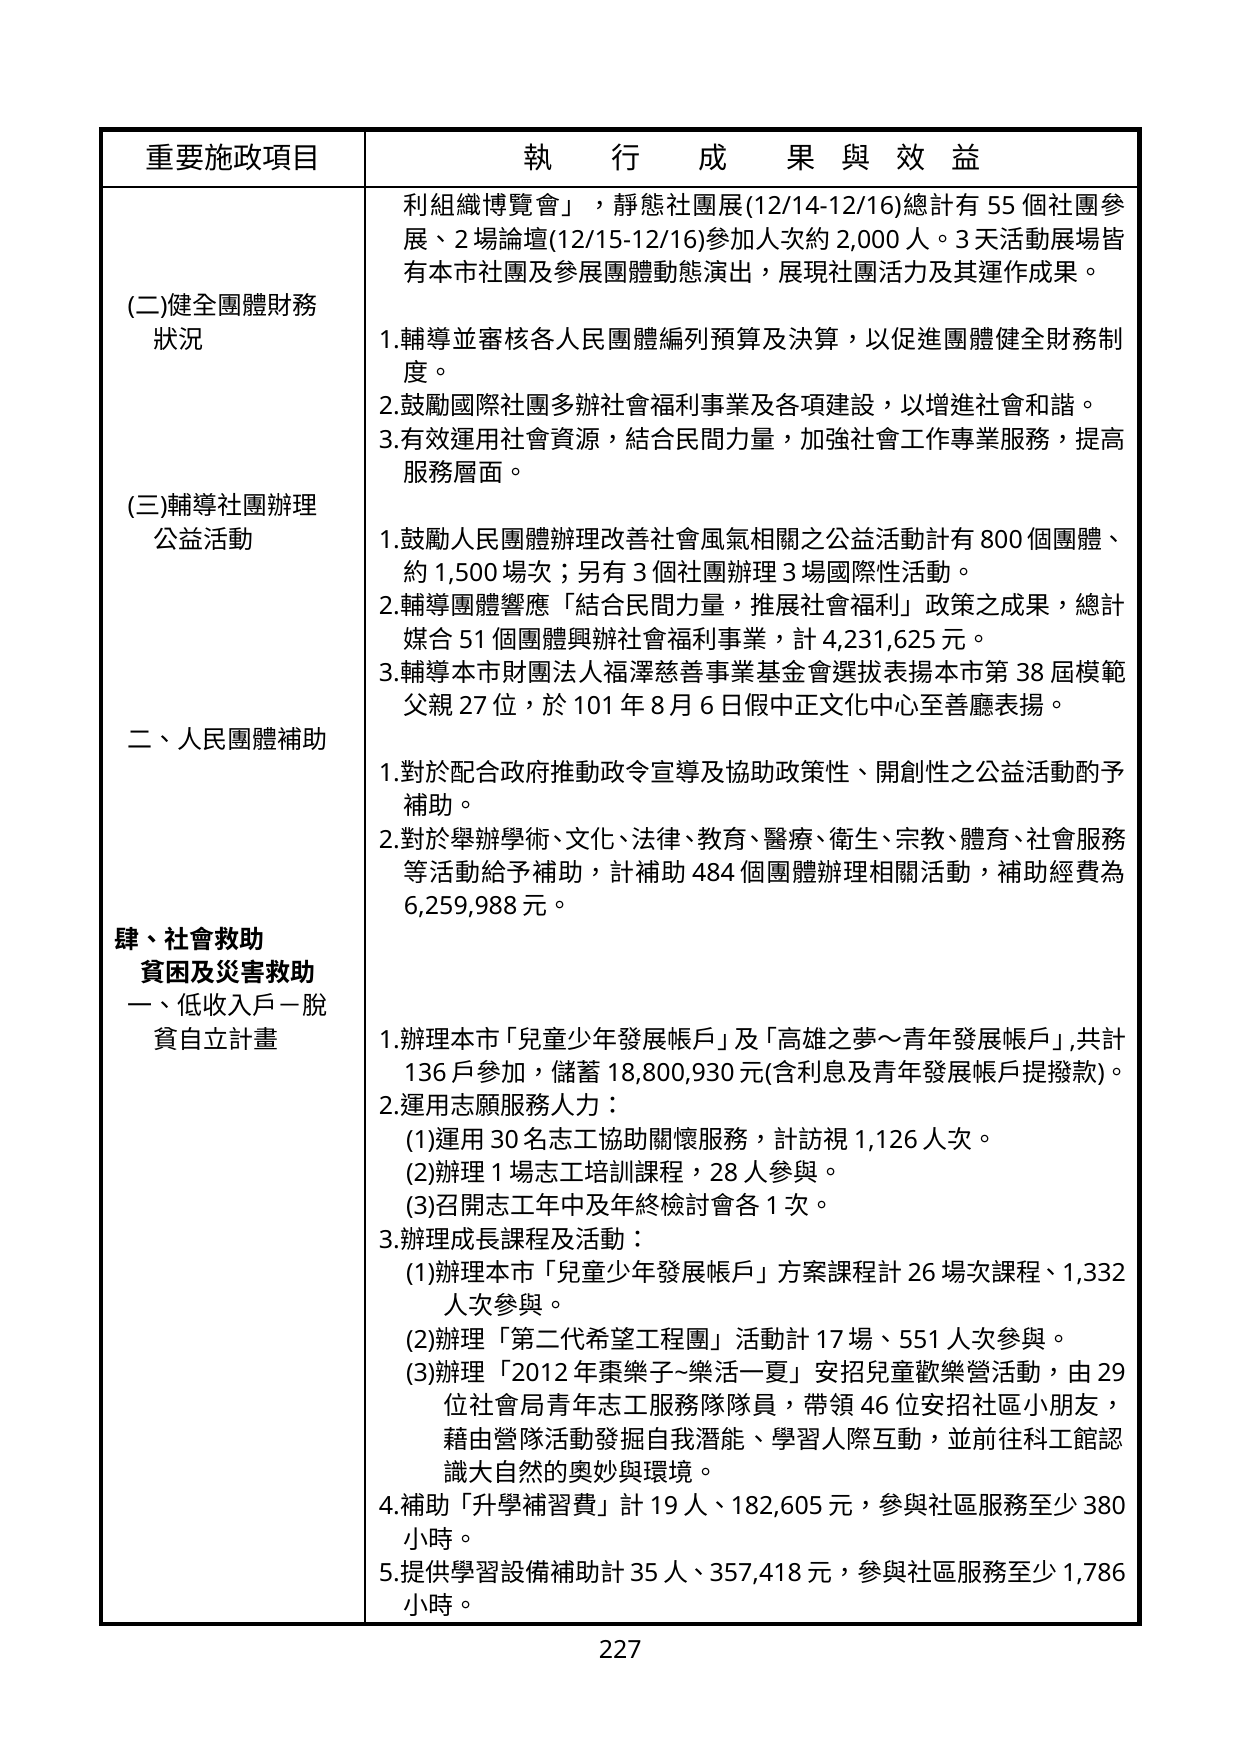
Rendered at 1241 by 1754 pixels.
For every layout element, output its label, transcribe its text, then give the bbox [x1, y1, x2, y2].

table_cell 利組織博覽會」，靜態社團展(12/14-12/16)總計有55個社團參展、2場論壇(12/15-12/16)參加人次約2,000人。3天活動展場皆有本市社團及參展團體動態演出，展現社團活力及其運作成果。 1.輔導並審核各人民團體編列預算及決算，以促進團體健全財務制度。 2.鼓勵國際社團多辦社會福利事業及各項建設，以增進社會和諧。 3.有效運用社會資源，結合民間力量，加強社會工作專業服務，提高服務層面。 1.鼓勵人民團體辦理改善社會風氣相關之公益活動計有800個團體、約1,500場次；另有3個社團辦理3場國際性活動。 2.輔導團體響應「結合民間力量，推展社會福利」政策之成果，總計媒合51個團體興辦社會福利事業，計4,231,625元。 3.輔導本市財團法人福澤慈善事業基金會選拔表揚本市第38屆模範父親27位，於101年8月6日假中正文化中心至善廳表揚。 1.對於配合政府推動政令宣導及協助政策性、開創性之公益活動酌予補助。 2.對於舉辦學術、文化、法律、教育、醫療、衛生、宗教、體育、社會服務等活動給予補助，計補助484個團體辦理相關活動，補助經費為6,259,988元。 1.辦理本市「兒童少年發展帳戶」及「高雄之夢～青年發展帳戶」,共計136戶參加，儲蓄18,800,930元(含利息及青年發展帳戶提撥款)。 2.運用志願服務人力： (1)運用30名志工協助關懷服務，計訪視1,126人次。 (2)辦理1場志工培訓課程，28人參與。 (3)召開志工年中及年終檢討會各1次。 3.辦理成長課程及活動： (1)辦理本市「兒童少年發展帳戶」方案課程計26場次課程、1,332人次參與。 (2)辦理「第二代希望工程團」活動計17場、551人次參與。 (3)辦理「2012年棗樂子~樂活一夏」安招兒童歡樂營活動，由29位社會局青年志工服務隊隊員，帶領46位安招社區小朋友，藉由營隊活動發掘自我潛能、學習人際互動，並前往科工館認識大自然的奧妙與環境。 4.補助「升學補習費」計19人、182,605元，參與社區服務至少380小時。 5.提供學習設備補助計35人、357,418元，參與社區服務至少1,786小時。 [366, 188, 1137, 1621]
table_header 執 行 成 果 與 效 益 [366, 132, 1137, 186]
table_header 重要施政項目 [103, 132, 364, 186]
table_cell (二)健全團體財務 狀況 (三)輔導社團辦理 公益活動 二、人民團體補助 肆、社會救助 貧困及災害救助 一、低收入戶－脫 貧自立計畫 [103, 188, 364, 1621]
